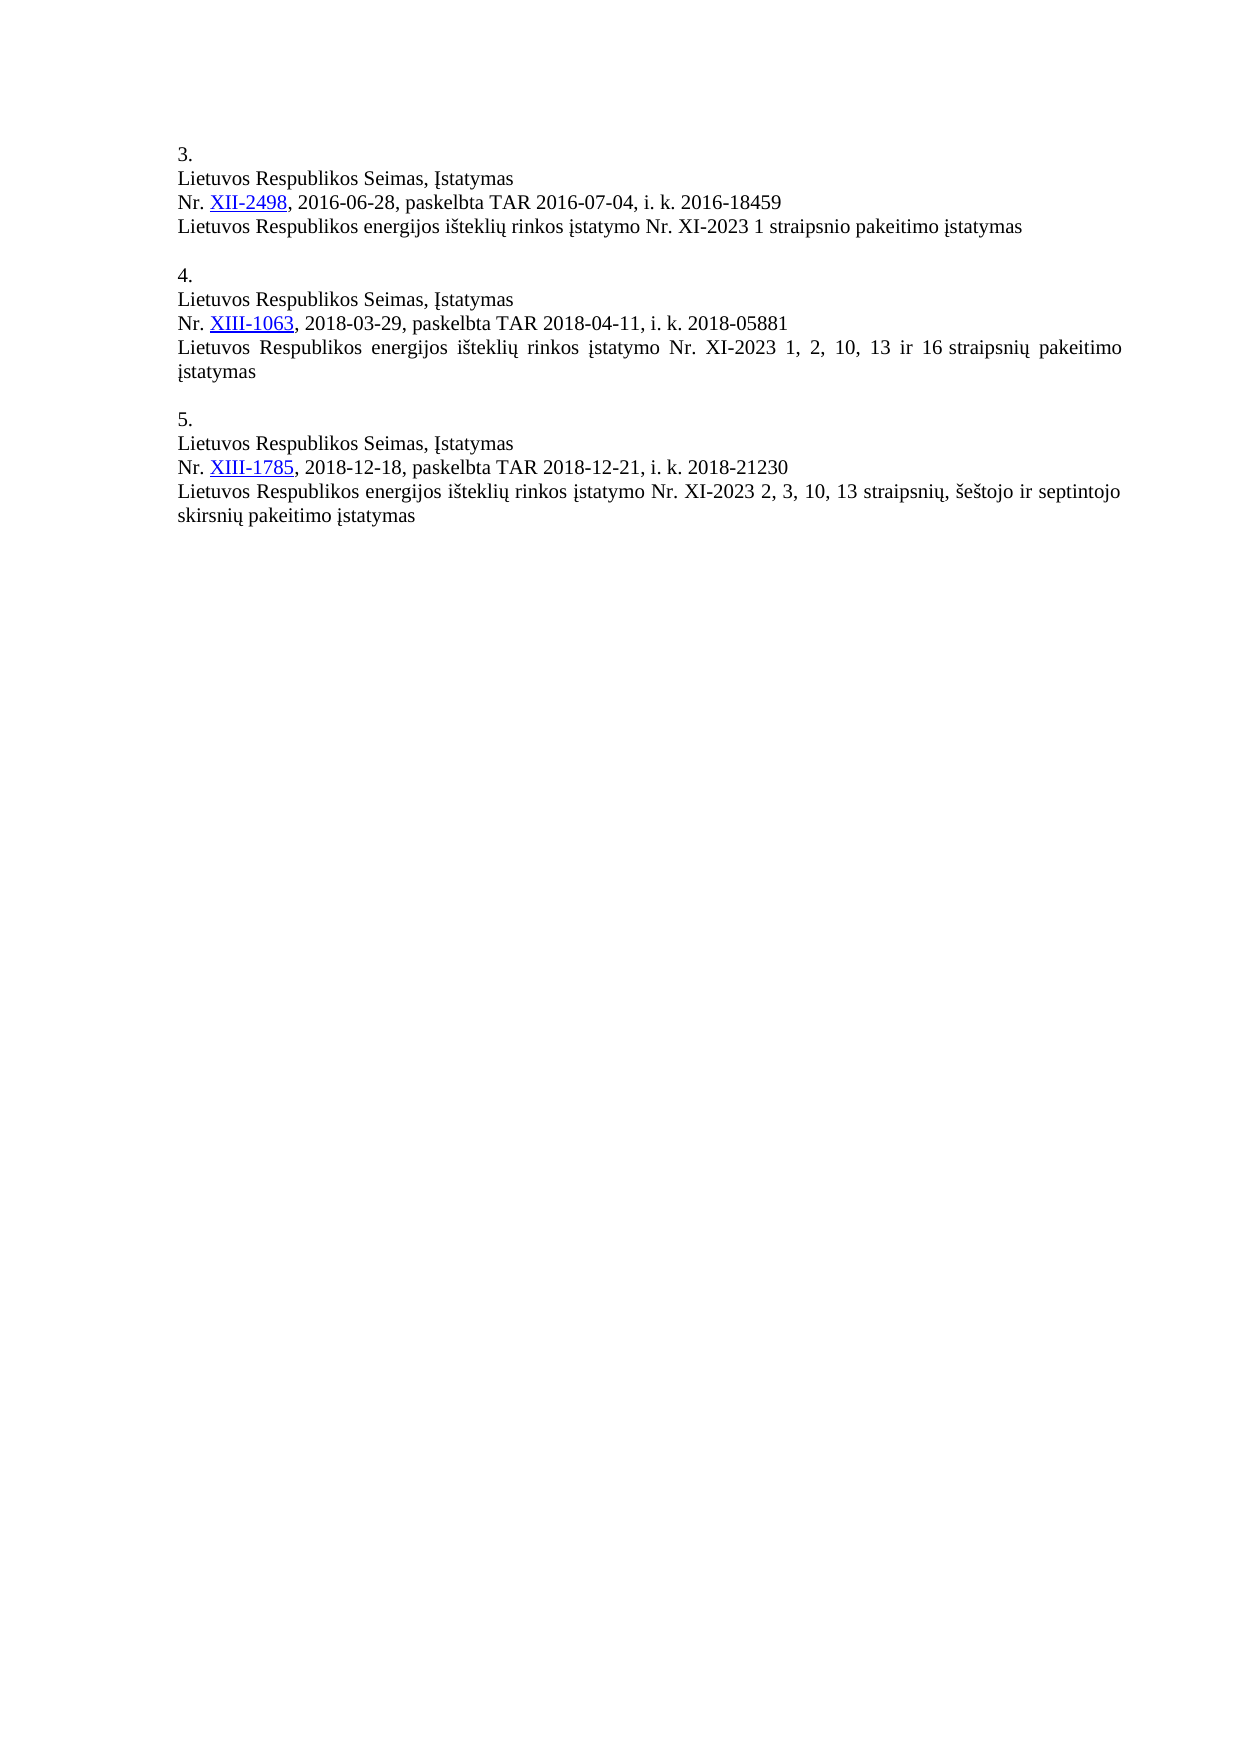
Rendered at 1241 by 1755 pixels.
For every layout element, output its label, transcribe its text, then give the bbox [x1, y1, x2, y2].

text Nr. XIII-1785, 2018-12-18, paskelbta TAR 2018-12-21, i. k. 2018-21230 [177, 455, 1122, 479]
text Lietuvos Respublikos Seimas, Įstatymas [177, 166, 1122, 190]
text Lietuvos Respublikos Seimas, Įstatymas [177, 431, 1122, 455]
text 5. [177, 407, 1122, 431]
text Nr. XIII-1063, 2018-03-29, paskelbta TAR 2018-04-11, i. k. 2018-05881 [177, 311, 1122, 335]
text Lietuvos Respublikos Seimas, Įstatymas [177, 287, 1122, 311]
text 4. [177, 262, 1122, 287]
text Lietuvos Respublikos energijos išteklių rinkos įstatymo Nr. XI-2023 1 straipsnio pakeitimo įstatymas [177, 214, 1122, 238]
text 3. [177, 142, 1122, 166]
text Nr. XII-2498, 2016-06-28, paskelbta TAR 2016-07-04, i. k. 2016-18459 [177, 190, 1122, 214]
text Lietuvos Respublikos energijos išteklių rinkos įstatymo Nr. XI-2023 2, 3, 10, 13 straipsnių, šeštojo ir septintojo skirsnių pakeitimo įstatymas [177, 479, 1122, 527]
text Lietuvos Respublikos energijos išteklių rinkos įstatymo Nr. XI-2023 1, 2, 10, 13 ir 16 straipsnių pakeitimo įstatymas [177, 335, 1122, 383]
